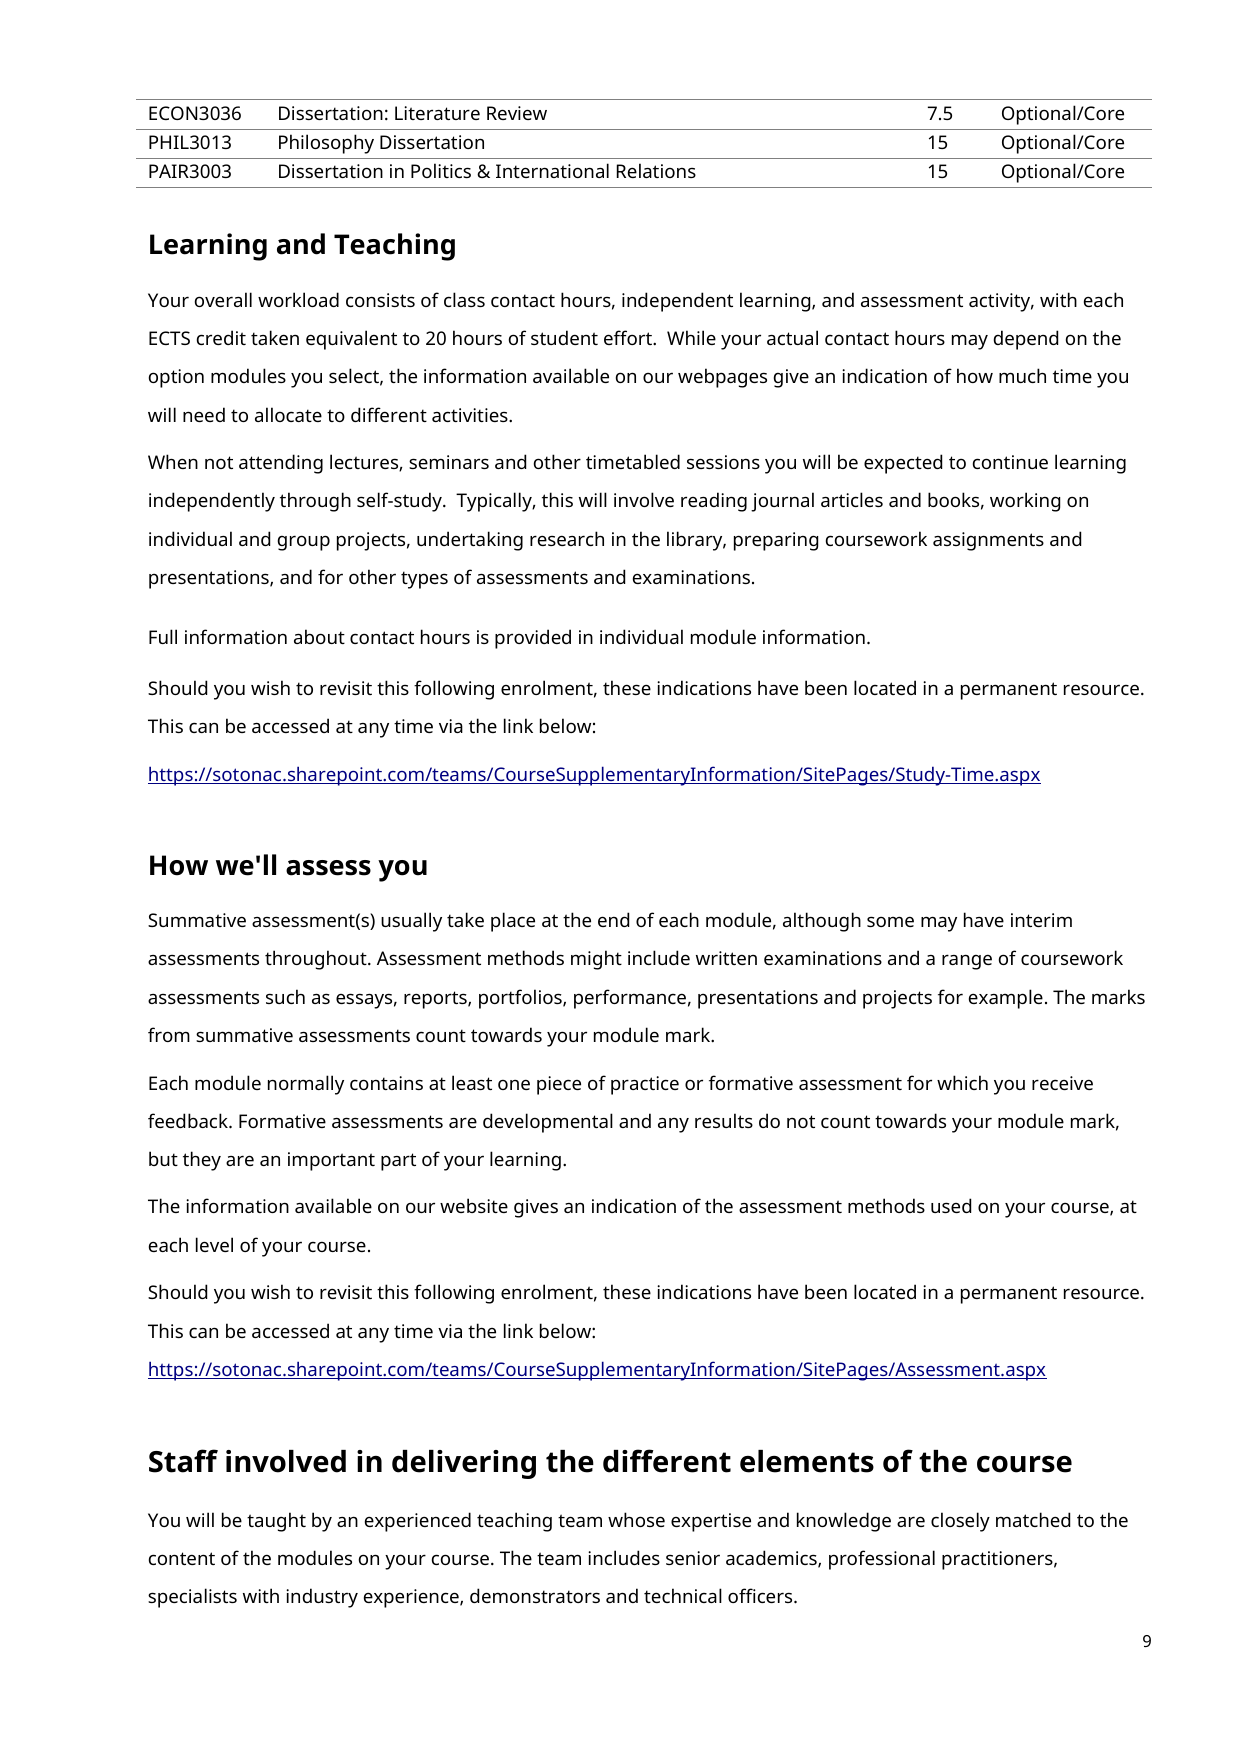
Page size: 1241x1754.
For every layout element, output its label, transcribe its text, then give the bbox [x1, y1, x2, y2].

table_cell PHIL3013 [136, 130, 266, 158]
table_cell Philosophy Dissertation [266, 130, 916, 158]
table_cell Optional/Core [989, 159, 1152, 187]
table_cell Optional/Core [989, 100, 1152, 128]
text Your overall workload consists of class contact hours, independent learning, and assessment activity, with each ECTS credit taken equivalent to 20 hours of student effort. While your actual contact hours may depend on the option modules you select, the information available on our webpages give an indication of how much time you will need to allocate to different activities. [148, 287, 1152, 427]
text Should you wish to revisit this following enrolment, these indications have been located in a permanent resource. This can be accessed at any time via the link below: [148, 675, 1152, 739]
text You will be taught by an experienced teaching team whose expertise and knowledge are closely matched to the content of the modules on your course. The team includes senior academics, professional practitioners, specialists with industry experience, demonstrators and technical officers. [148, 1507, 1152, 1609]
table_cell Optional/Core [989, 130, 1152, 158]
subtitle Learning and Teaching [148, 226, 1152, 262]
text Each module normally contains at least one piece of practice or formative assessment for which you receive feedback. Formative assessments are developmental and any results do not count towards your module mark, but they are an important part of your learning. [148, 1070, 1152, 1172]
text The information available on our website gives an indication of the assessment methods used on your course, at each level of your course. [148, 1194, 1152, 1258]
subtitle How we'll assess you [148, 846, 1152, 883]
table_cell Dissertation: Literature Review [266, 100, 916, 128]
text Should you wish to revisit this following enrolment, these indications have been located in a permanent resource. This can be accessed at any time via the link below: https://sotonac.sharepoint.com/teams/CourseSupplementaryInformation/SitePages/Assessment.aspx [148, 1280, 1152, 1382]
table_cell Dissertation in Politics & International Relations [266, 159, 916, 187]
table_cell PAIR3003 [136, 159, 266, 187]
text Summative assessment(s) usually take place at the end of each module, although some may have interim assessments throughout. Assessment methods might include written examinations and a range of coursework assessments such as essays, reports, portfolios, performance, presentations and projects for example. The marks from summative assessments count towards your module mark. [148, 907, 1152, 1048]
text https://sotonac.sharepoint.com/teams/CourseSupplementaryInformation/SitePages/Study-Time.aspx [148, 761, 1152, 786]
table_cell 7.5 [916, 100, 989, 128]
table_cell 15 [916, 159, 989, 187]
table_cell 15 [916, 130, 989, 158]
table_cell ECON3036 [136, 100, 266, 128]
subtitle Staff involved in delivering the different elements of the course [148, 1441, 1152, 1481]
text Full information about contact hours is provided in individual module information. [148, 624, 1152, 650]
text When not attending lectures, seminars and other timetabled sessions you will be expected to continue learning independently through self-study. Typically, this will involve reading journal articles and books, working on individual and group projects, undertaking research in the library, preparing coursework assignments and presentations, and for other types of assessments and examinations. [148, 449, 1152, 590]
